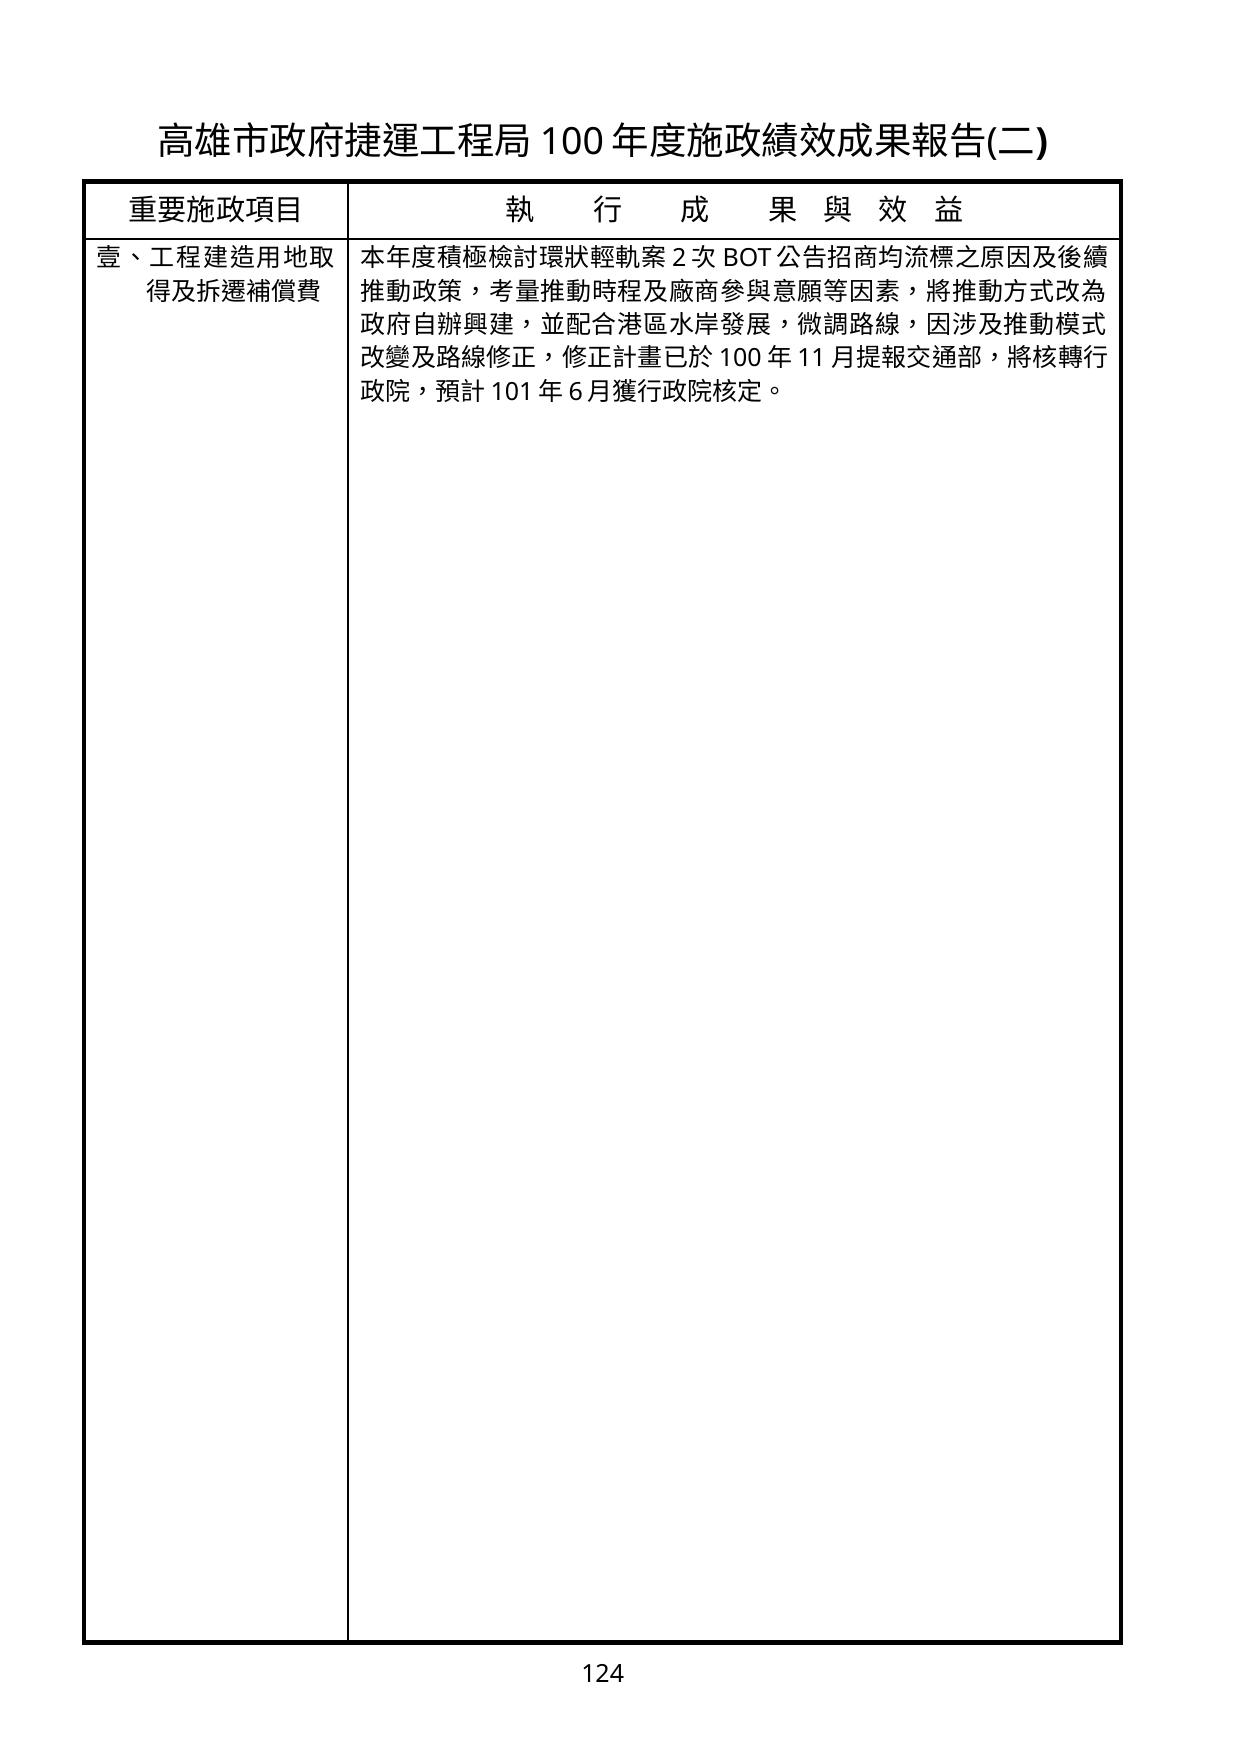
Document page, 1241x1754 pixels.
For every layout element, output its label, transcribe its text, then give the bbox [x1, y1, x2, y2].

table_header 執 行 成 果 與 效 益 [349, 184, 1119, 238]
text 高雄市政府捷運工程局100年度施政績效成果報告(二) [97, 131, 993, 160]
table_cell 壹、工程建造用地取得及拆遷補償費 [86, 240, 347, 1640]
table_cell 本年度積極檢討環狀輕軌案2次BOT公告招商均流標之原因及後續推動政策，考量推動時程及廠商參與意願等因素，將推動方式改為政府自辦興建，並配合港區水岸發展，微調路線，因涉及推動模式改變及路線修正，修正計畫已於100年11月提報交通部，將核轉行政院，預計101年6月獲行政院核定。 [349, 240, 1119, 1640]
text 高雄市政府捷運工程局100年度施政績效成果報告(二) [991, 131, 1041, 160]
table_header 重要施政項目 [86, 184, 347, 238]
text 高雄市政府捷運工程局100年度施政績效成果報告(二) [1041, 131, 1107, 160]
